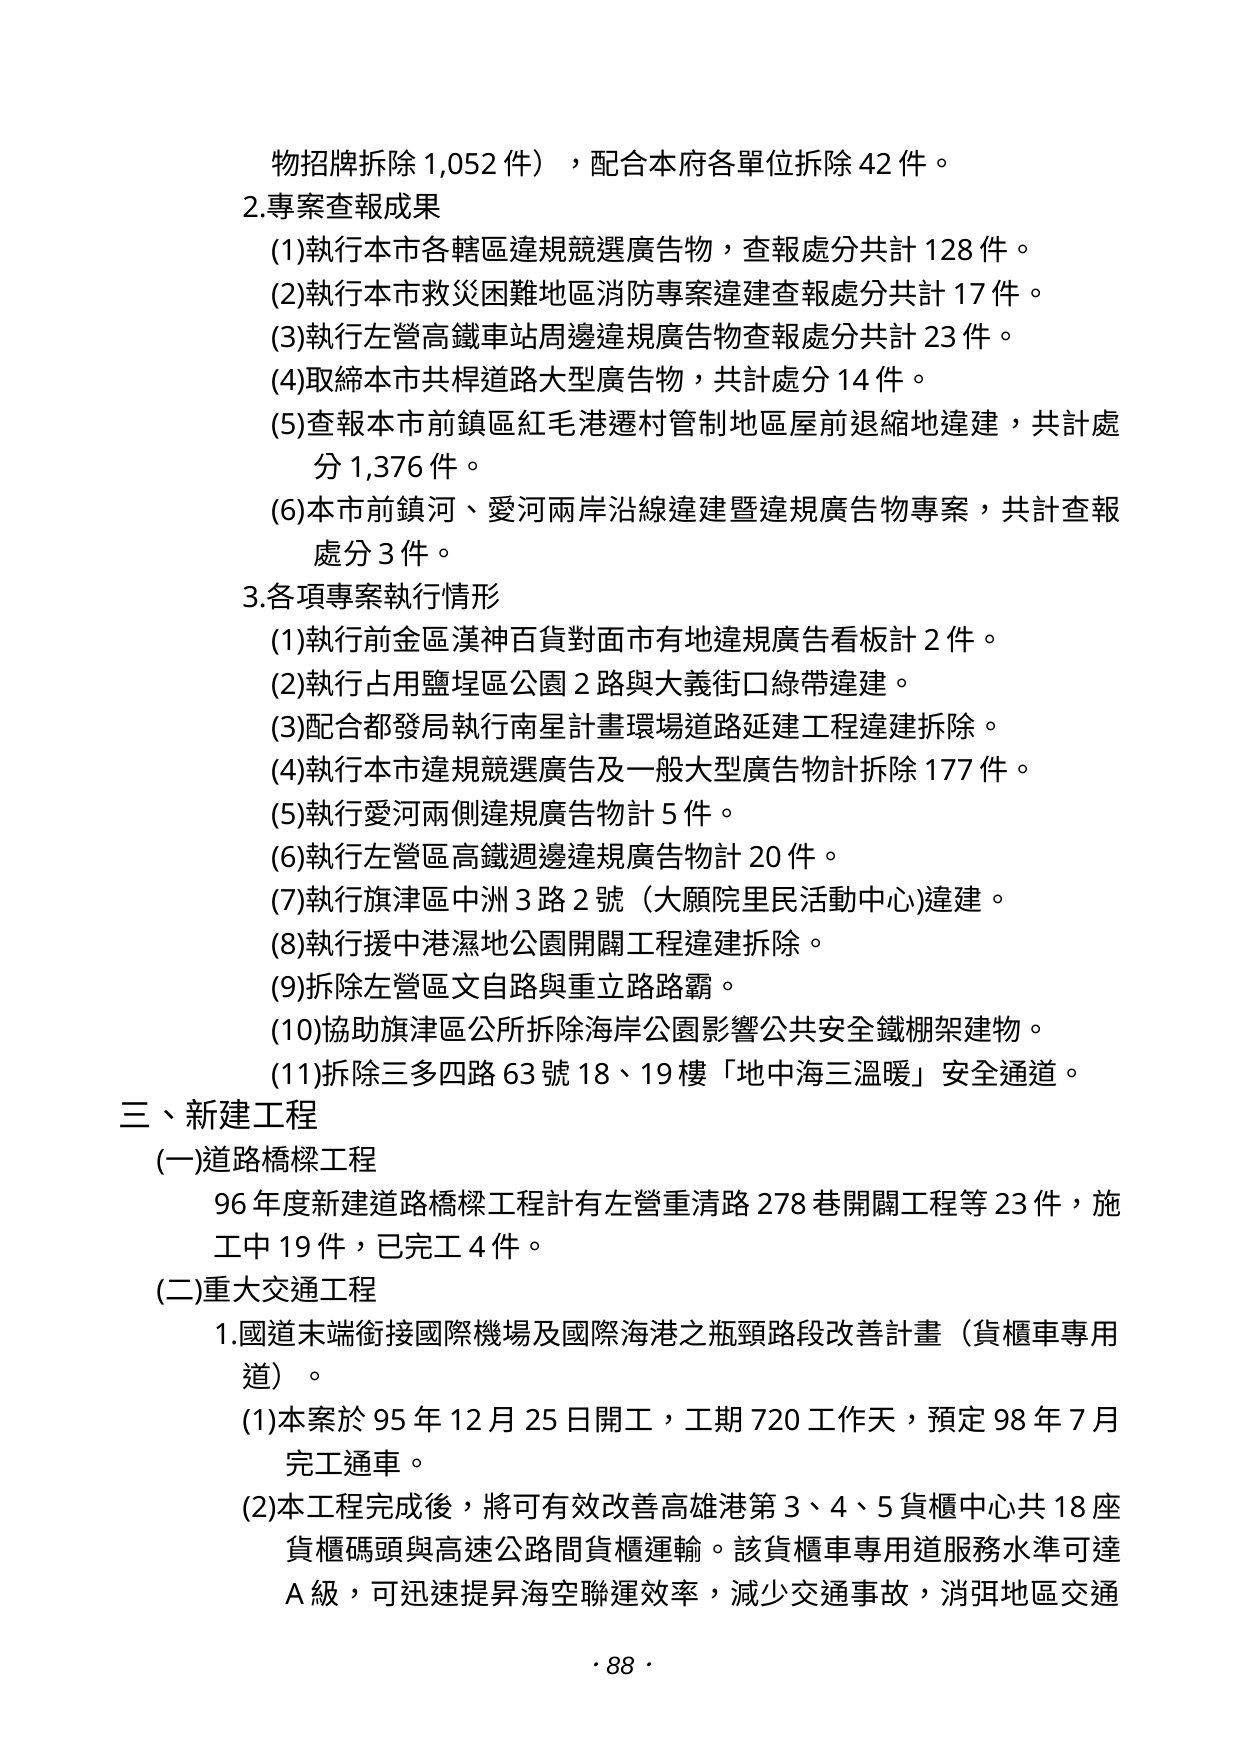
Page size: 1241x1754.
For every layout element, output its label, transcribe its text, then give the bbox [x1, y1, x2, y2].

text 物招牌拆除1,052件），配合本府各單位拆除42件。 [242, 139, 1121, 183]
text (二)重大交通工程 [156, 1266, 1121, 1309]
text (2)執行占用鹽埕區公園2路與大義街口綠帶違建。 [271, 659, 1121, 703]
text (3)執行左營高鐵車站周邊違規廣告物查報處分共計23件。 [271, 313, 1121, 356]
text 三、新建工程 [119, 1093, 1121, 1136]
text (1)本案於95年12月25日開工，工期720工作天，預定98年7月完工通車。 [242, 1396, 1121, 1483]
text 1.國道末端銜接國際機場及國際海港之瓶頸路段改善計畫（貨櫃車專用道）。 [213, 1309, 1121, 1396]
text (4)執行本市違規競選廣告及一般大型廣告物計拆除177件。 [271, 746, 1121, 789]
text (7)執行旗津區中洲3路2號（大願院里民活動中心)違建。 [271, 876, 1121, 919]
text (1)執行前金區漢神百貨對面市有地違規廣告看板計2件。 [271, 616, 1121, 659]
text 2.專案查報成果 [242, 183, 1121, 226]
text (5)執行愛河兩側違規廣告物計5件。 [271, 789, 1121, 833]
text (2)本工程完成後，將可有效改善高雄港第3、4、5貨櫃中心共18座貨櫃碼頭與高速公路間貨櫃運輸。該貨櫃車專用道服務水準可達A級，可迅速提昇海空聯運效率，減少交通事故，消弭地區交通 [242, 1483, 1121, 1613]
text (一)道路橋樑工程 [156, 1136, 1121, 1179]
text (5)查報本市前鎮區紅毛港遷村管制地區屋前退縮地違建，共計處分1,376件。 [271, 399, 1121, 486]
text 96年度新建道路橋樑工程計有左營重清路278巷開闢工程等23件，施工中19件，已完工4件。 [213, 1179, 1121, 1266]
text (4)取締本市共桿道路大型廣告物，共計處分14件。 [271, 356, 1121, 399]
text (1)執行本市各轄區違規競選廣告物，查報處分共計128件。 [271, 226, 1121, 269]
text (6)本市前鎮河、愛河兩岸沿線違建暨違規廣告物專案，共計查報處分3件。 [271, 486, 1121, 573]
text (2)執行本市救災困難地區消防專案違建查報處分共計17件。 [271, 269, 1121, 313]
text 3.各項專案執行情形 [242, 573, 1121, 616]
text (6)執行左營區高鐵週邊違規廣告物計20件。 [271, 833, 1121, 876]
text (11)拆除三多四路63號18、19樓「地中海三溫暖」安全通道。 [271, 1049, 1121, 1093]
text (8)執行援中港濕地公園開闢工程違建拆除。 [271, 919, 1121, 963]
text (10)協助旗津區公所拆除海岸公園影響公共安全鐵棚架建物。 [271, 1006, 1121, 1049]
text (3)配合都發局執行南星計畫環場道路延建工程違建拆除。 [271, 703, 1121, 746]
text (9)拆除左營區文自路與重立路路霸。 [271, 963, 1121, 1006]
